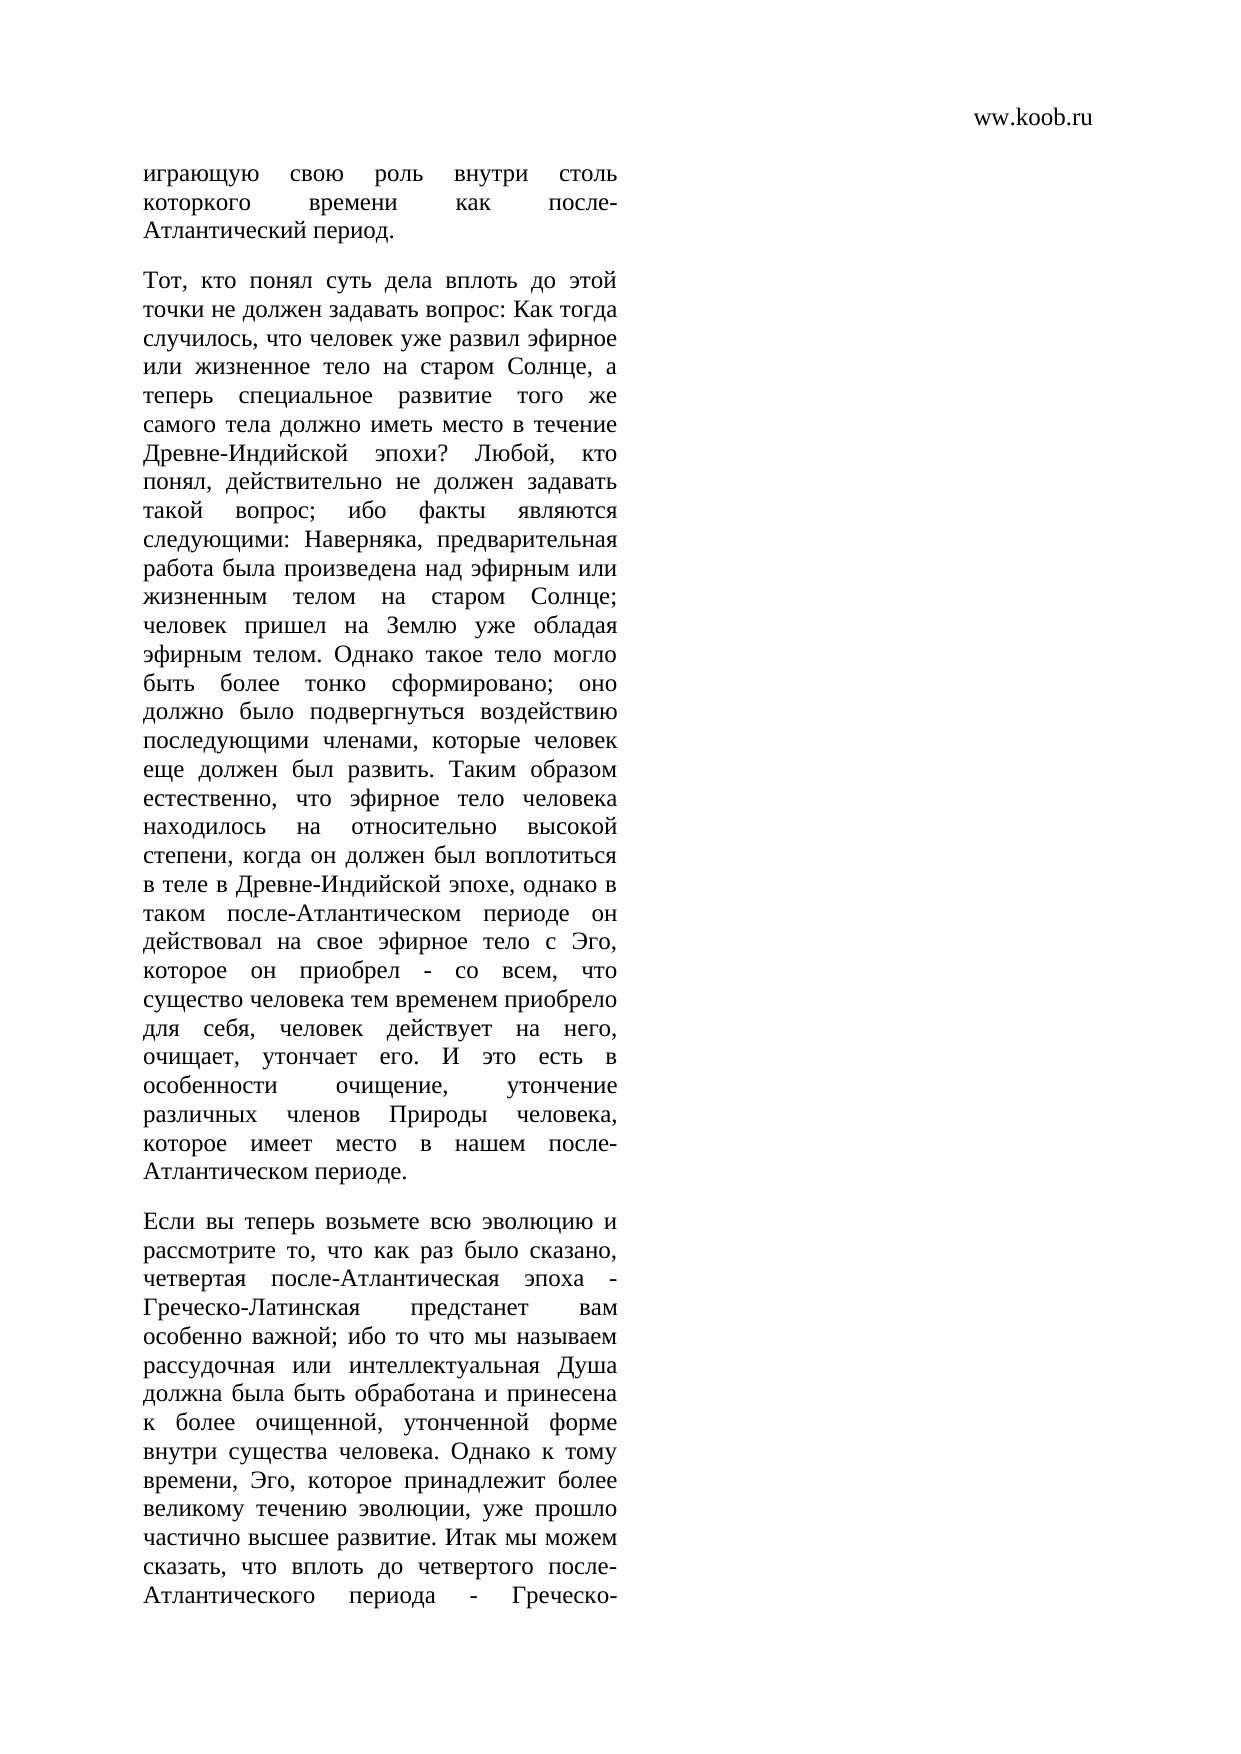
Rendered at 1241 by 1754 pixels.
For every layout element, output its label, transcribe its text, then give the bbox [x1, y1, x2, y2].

table_header [618, 148, 1093, 1608]
table_header играющую свою роль внутри столь которкого времени как после-Атлантический период. Тот, кто понял суть дела вплоть до этой точки не должен задавать вопрос: Как тогда случилось, что человек уже развил эфирное или жизненное тело на старом Солнце, а теперь специальное развитие того же самого тела должно иметь место в течение Древне-Индийской эпохи? Любой, кто понял, действительно не должен задавать такой вопрос; ибо факты являются следующими: Наверняка, предварительная работа была произведена над эфирным или жизненным телом на старом Солнце; человек пришел на Землю уже обладая эфирным телом. Однако такое тело могло быть более тонко сформировано; оно должно было подвергнуться воздействию последующими членами, которые человек еще должен был развить. Таким образом естественно, что эфирное тело человека находилось на относительно высокой степени, когда он должен был воплотиться в теле в Древне-Индийской эпохе, однако в таком после-Атлантическом периоде он действовал на свое эфирное тело с Эго, которое он приобрел - со всем, что существо человека тем временем приобрело для себя, человек действует на него, очищает, утончает его. И это есть в особенности очищение, утончение различных членов Природы человека, которое имеет место в нашем после-Атлантическом периоде. Если вы теперь возьмете всю эволюцию и рассмотрите то, что как раз было сказано, четвертая после-Атлантическая эпоха - Греческо-Латинская предстанет вам особенно важной; ибо то что мы называем рассудочная или интеллектуальная Душа должна была быть обработана и принесена к более очищенной, утонченной форме внутри существа человека. Однако к тому времени, Эго, которое принадлежит более великому течению эволюции, уже прошло частично высшее развитие. Итак мы можем сказать, что вплоть до четвертого после-Атлантического периода - Греческо- [143, 148, 618, 1608]
